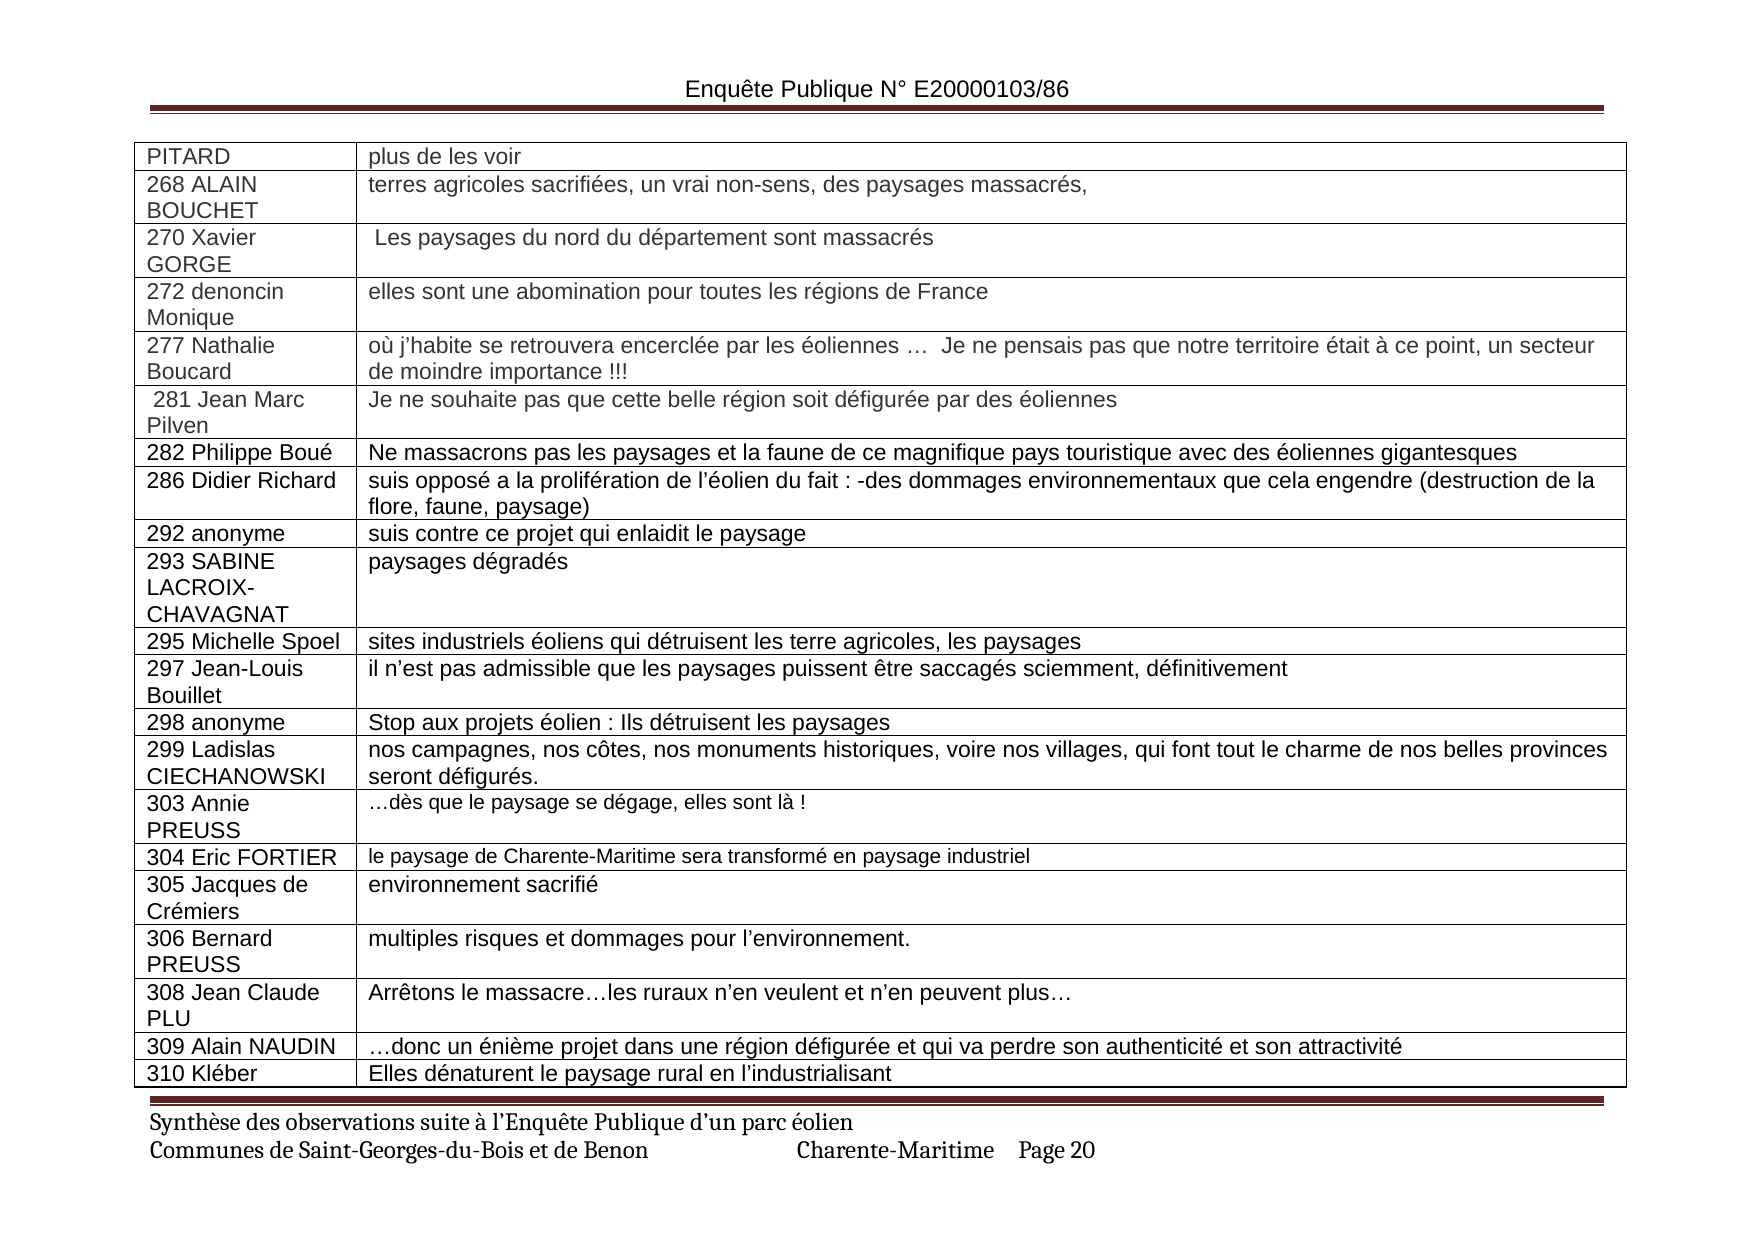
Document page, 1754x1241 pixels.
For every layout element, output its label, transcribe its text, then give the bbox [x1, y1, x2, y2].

table_cell Les paysages du nord du département sont massacrés [357, 224, 1626, 277]
table_cell le paysage de Charente-Maritime sera transformé en paysage industriel [357, 844, 1626, 870]
table_cell 282 Philippe Boué [135, 439, 356, 466]
table_cell où j’habite se retrouvera encerclée par les éoliennes … Je ne pensais pas que notre territoire était à ce point, un secteur de moindre importance !!! [357, 332, 1626, 384]
table_cell 306 Bernard PREUSS [135, 925, 356, 978]
table_cell 299 Ladislas CIECHANOWSKI [135, 736, 356, 789]
table_cell Stop aux projets éolien : Ils détruisent les paysages [357, 709, 1626, 735]
table_cell paysages dégradés [357, 548, 1626, 627]
table_cell elles sont une abomination pour toutes les régions de France [357, 278, 1626, 331]
table_cell il n’est pas admissible que les paysages puissent être saccagés sciemment, définitivement [357, 655, 1626, 708]
table_cell 277 Nathalie Boucard [135, 332, 356, 384]
table_cell 304 Eric FORTIER [135, 844, 356, 870]
table_cell 270 Xavier GORGE [135, 224, 356, 277]
table_cell nos campagnes, nos côtes, nos monuments historiques, voire nos villages, qui font tout le charme de nos belles provinces seront défigurés. [357, 736, 1626, 789]
table_cell 295 Michelle Spoel [135, 628, 356, 654]
table_cell sites industriels éoliens qui détruisent les terre agricoles, les paysages [357, 628, 1626, 654]
table_cell 309 Alain NAUDIN [135, 1033, 356, 1059]
table_cell 268 ALAIN BOUCHET [135, 171, 356, 223]
table_cell Elles dénaturent le paysage rural en l’industrialisant [357, 1060, 1626, 1086]
table_cell 308 Jean Claude PLU [135, 979, 356, 1032]
table_cell 292 anonyme [135, 520, 356, 547]
table_cell terres agricoles sacrifiées, un vrai non-sens, des paysages massacrés, [357, 171, 1626, 223]
table_cell …dès que le paysage se dégage, elles sont là ! [357, 790, 1626, 843]
table_cell suis opposé a la prolifération de l’éolien du fait : -des dommages environnementaux que cela engendre (destruction de la flore, faune, paysage) [357, 467, 1626, 519]
table_cell suis contre ce projet qui enlaidit le paysage [357, 520, 1626, 547]
table_cell 305 Jacques de Crémiers [135, 871, 356, 924]
table_cell 286 Didier Richard [135, 467, 356, 519]
table_cell plus de les voir [357, 143, 1626, 169]
table_cell 303 Annie PREUSS [135, 790, 356, 843]
table_cell environnement sacrifié [357, 871, 1626, 924]
table_cell 272 denoncin Monique [135, 278, 356, 331]
table_cell PITARD [135, 143, 356, 169]
table_cell multiples risques et dommages pour l’environnement. [357, 925, 1626, 978]
table_cell Je ne souhaite pas que cette belle région soit défigurée par des éoliennes [357, 386, 1626, 438]
table_cell 297 Jean-Louis Bouillet [135, 655, 356, 708]
table_cell Arrêtons le massacre…les ruraux n’en veulent et n’en peuvent plus… [357, 979, 1626, 1032]
table_cell 310 Kléber [135, 1060, 356, 1086]
table_cell 298 anonyme [135, 709, 356, 735]
table_cell Ne massacrons pas les paysages et la faune de ce magnifique pays touristique avec des éoliennes gigantesques [357, 439, 1626, 466]
table_cell 293 SABINE LACROIX-CHAVAGNAT [135, 548, 356, 627]
table_cell 281 Jean Marc Pilven [135, 386, 356, 438]
table_cell …donc un énième projet dans une région défigurée et qui va perdre son authenticité et son attractivité [357, 1033, 1626, 1059]
